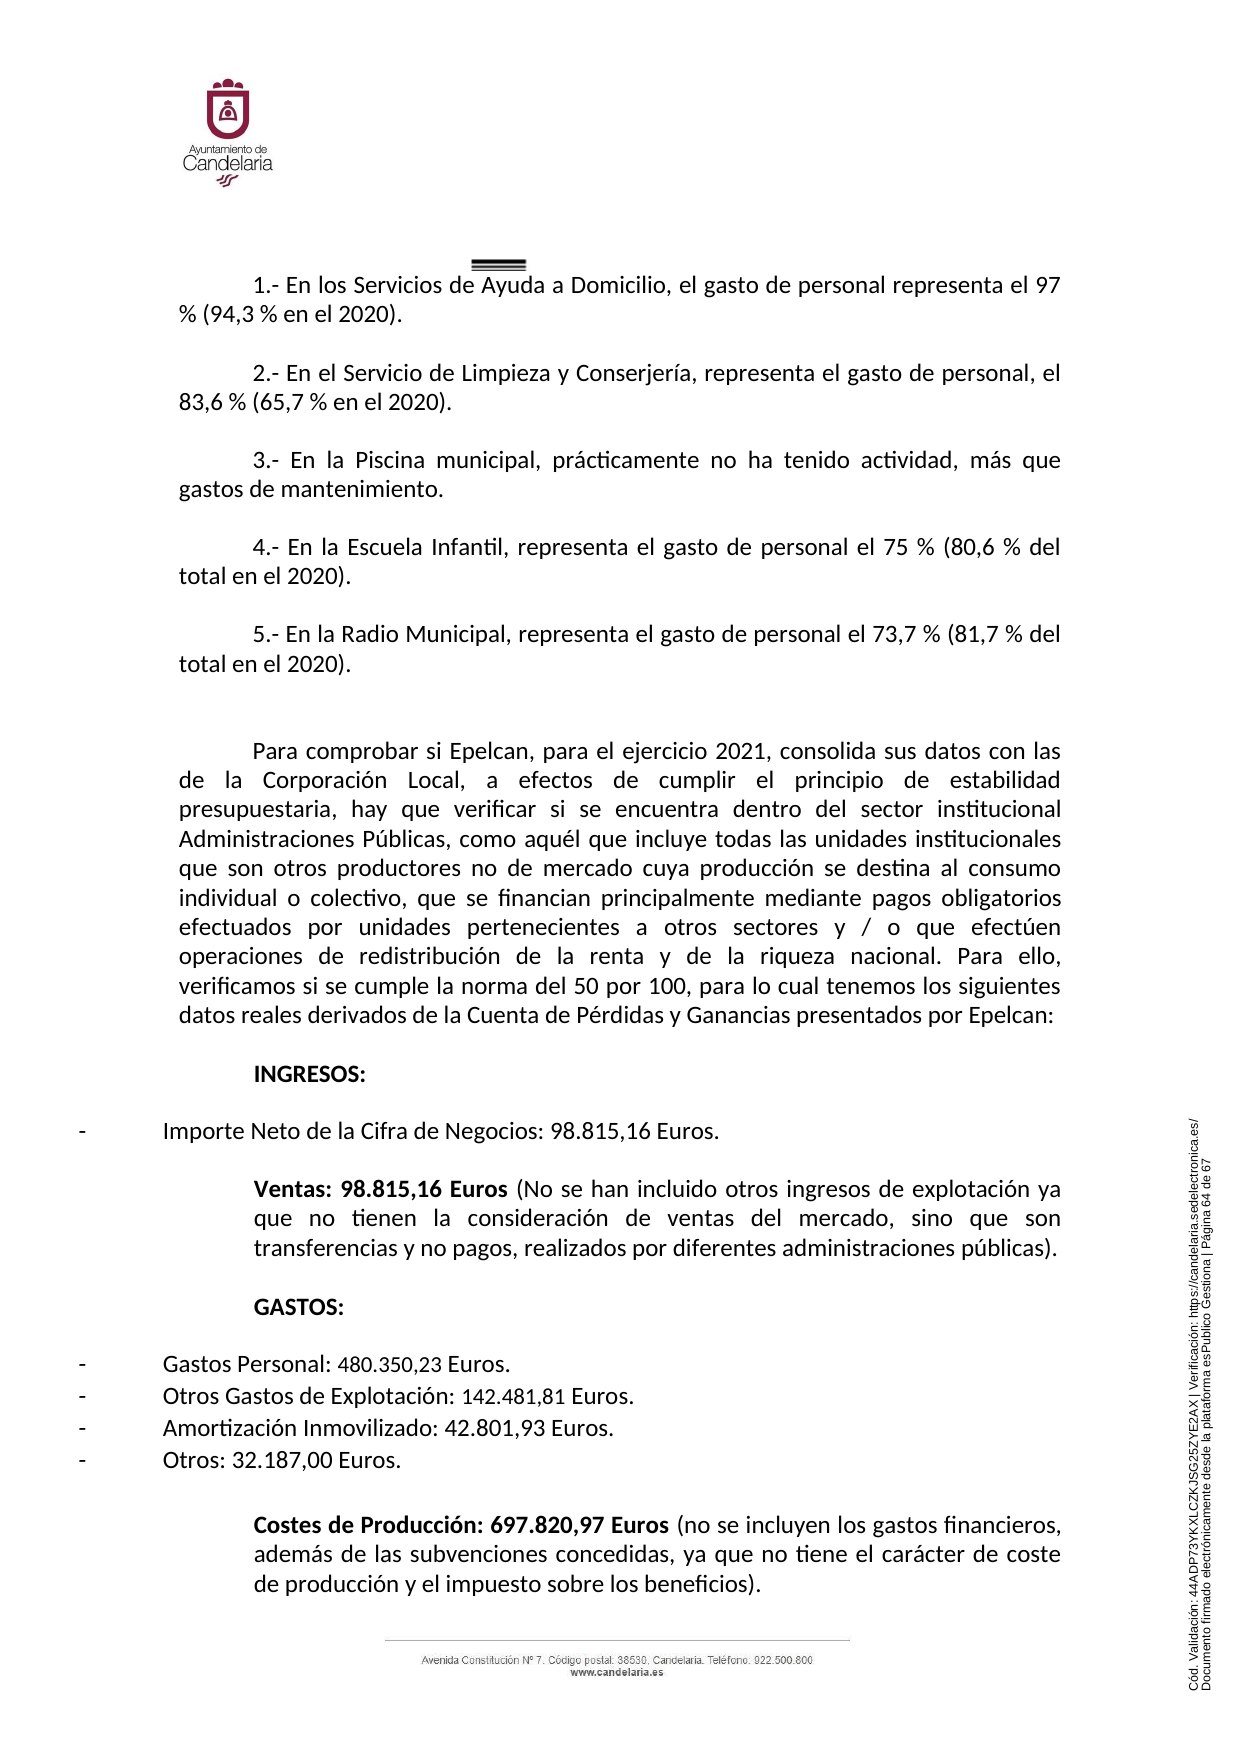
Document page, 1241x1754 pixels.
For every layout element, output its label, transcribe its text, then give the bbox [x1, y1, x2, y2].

list Amortización Inmovilizado: 42.801,93 Euros. [78, 1413, 1062, 1443]
list Otros: 32.187,00 Euros. [78, 1446, 1062, 1475]
text 2.- En el Servicio de Limpieza y Conserjería, representa el gasto de personal, el 83,6 % (65,7 % en el 2020). [179, 358, 1062, 416]
text Para comprobar si Epelcan, para el ejercicio 2021, consolida sus datos con las de la Corporación Local, a efectos de cumplir el principio de estabilidad presupuestaria, hay que verificar si se encuentra dentro del sector institucional Administraciones Públicas, como aquél que incluye todas las unidades institucionales que son otros productores no de mercado cuya producción se destina al consumo individual o colectivo, que se financian principalmente mediante pagos obligatorios efectuados por unidades pertenecientes a otros sectores y / o que efectúen operaciones de redistribución de la renta y de la riqueza nacional. Para ello, verificamos si se cumple la norma del 50 por 100, para lo cual tenemos los siguientes datos reales derivados de la Cuenta de Pérdidas y Ganancias presentados por Epelcan: [179, 736, 1062, 1030]
text INGRESOS: [253, 1058, 1087, 1089]
text 1.- En los Servicios de Ayuda a Domicilio, el gasto de personal representa el 97 % (94,3 % en el 2020). [179, 270, 1062, 329]
text Costes de Producción: 697.820,97 Euros (no se incluyen los gastos financieros, además de las subvenciones concedidas, ya que no tiene el carácter de coste de producción y el impuesto sobre los beneficios). [253, 1511, 1062, 1598]
text GASTOS: [253, 1291, 1087, 1321]
list Importe Neto de la Cifra de Negocios: 98.815,16 Euros. [78, 1116, 1062, 1146]
text 3.- En la Piscina municipal, prácticamente no ha tenido actividad, más que gastos de mantenimiento. [179, 445, 1062, 504]
list Otros Gastos de Explotación: 142.481,81 Euros. [78, 1381, 1062, 1410]
text 4.- En la Escuela Infantil, representa el gasto de personal el 75 % (80,6 % del total en el 2020). [179, 532, 1062, 591]
list Gastos Personal: 480.350,23 Euros. [78, 1349, 1062, 1378]
text Ventas: 98.815,16 Euros (No se han incluido otros ingresos de explotación ya que no tienen la consideración de ventas del mercado, sino que son transferencias y no pagos, realizados por diferentes administraciones públicas). [253, 1174, 1062, 1262]
text 5.- En la Radio Municipal, representa el gasto de personal el 73,7 % (81,7 % del total en el 2020). [179, 619, 1062, 678]
